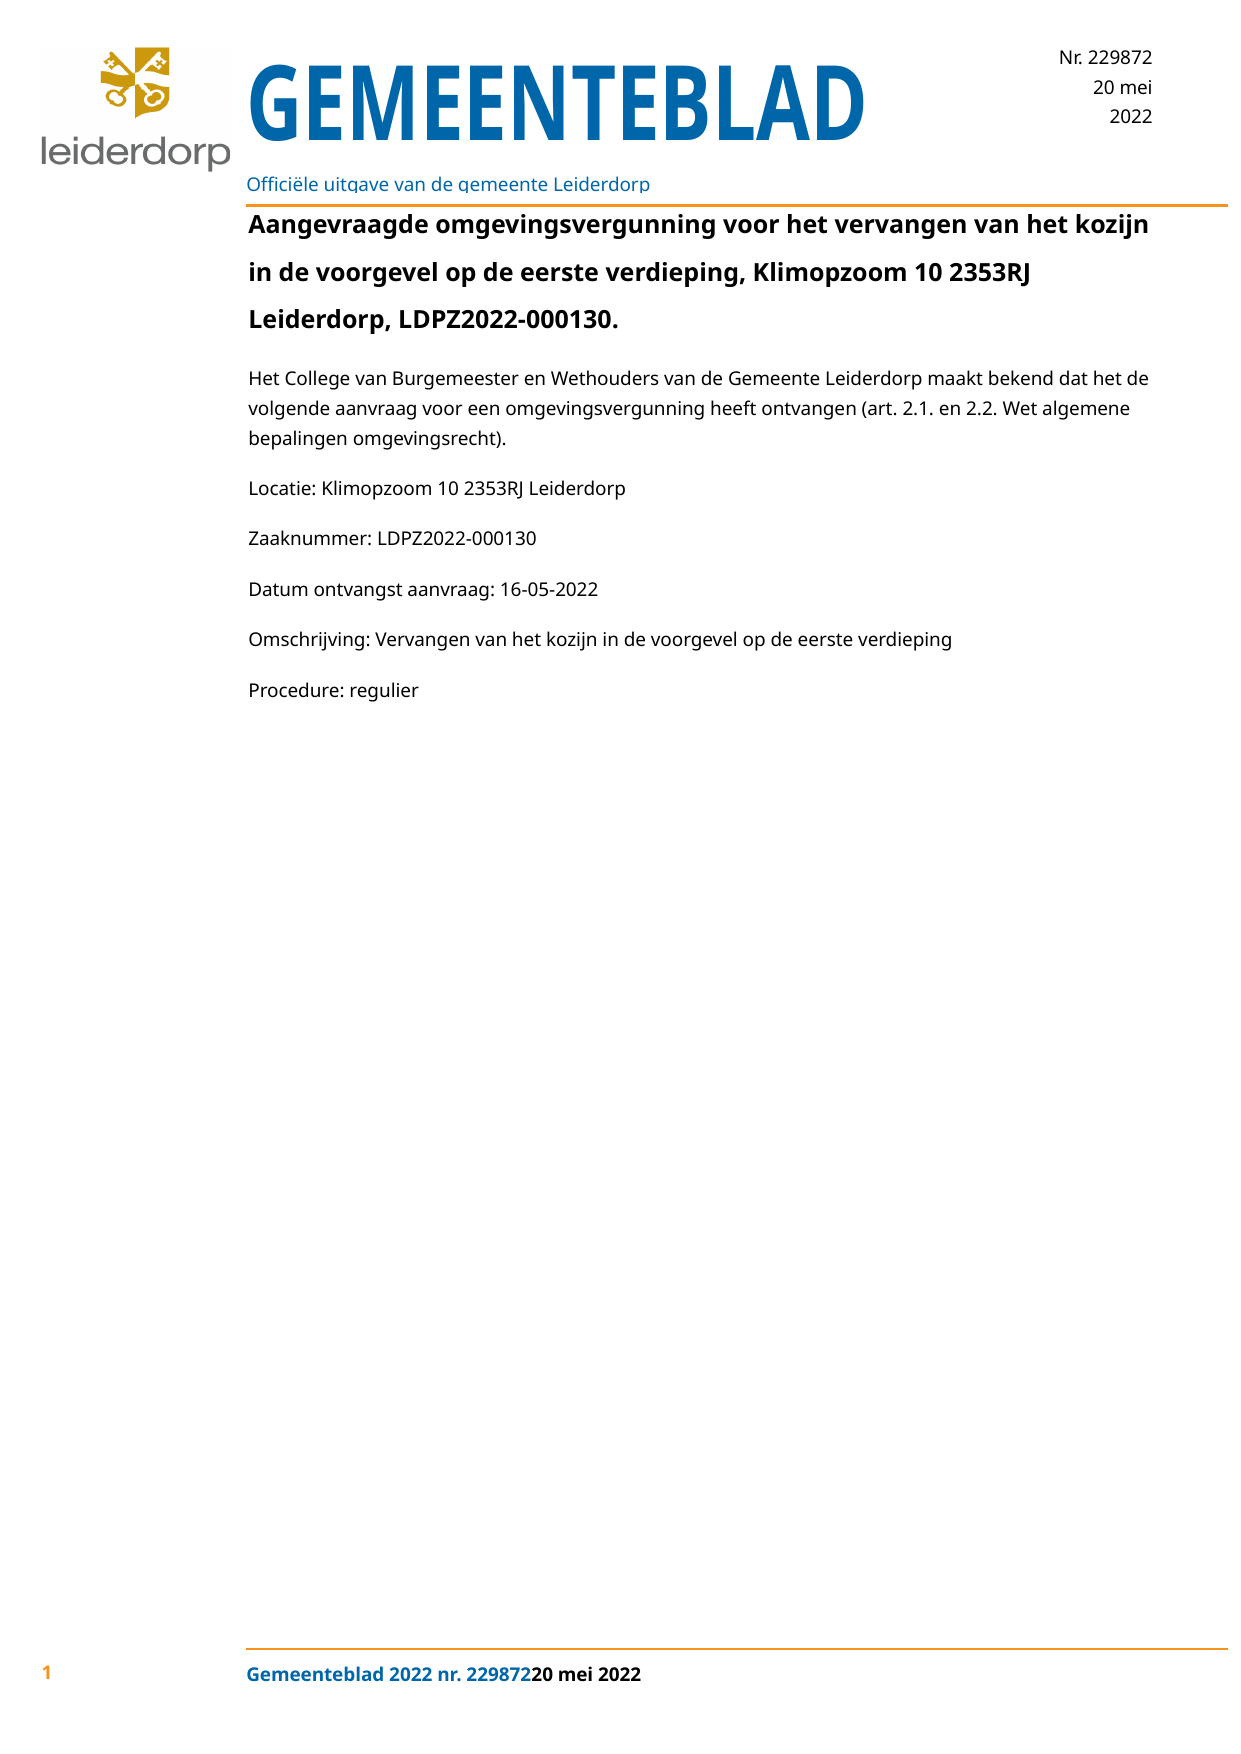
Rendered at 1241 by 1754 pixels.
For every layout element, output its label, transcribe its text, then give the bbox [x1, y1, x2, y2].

text Omschrijving: Vervangen van het kozijn in de voorgevel op de eerste verdieping [248, 626, 1152, 652]
text Datum ontvangst aanvraag: 16-05-2022 [248, 576, 1152, 602]
text Locatie: Klimopzoom 10 2353RJ Leiderdorp [248, 475, 1152, 501]
text Het College van Burgemeester en Wethouders van de Gemeente Leiderdorp maakt bekend dat het de volgende aanvraag voor een omgevingsvergunning heeft ontvangen (art. 2.1. en 2.2. Wet algemene bepalingen omgevingsrecht). [248, 366, 1152, 450]
text Zaaknummer: LDPZ2022-000130 [248, 526, 1152, 551]
text Procedure: regulier [248, 677, 1152, 702]
picture [41, 47, 231, 172]
text Aangevraagde omgevingsvergunning voor het vervangen van het kozijn in de voorgevel op de eerste verdieping, Klimopzoom 10 2353RJ Leiderdorp, LDPZ2022-000130. [248, 207, 1152, 336]
